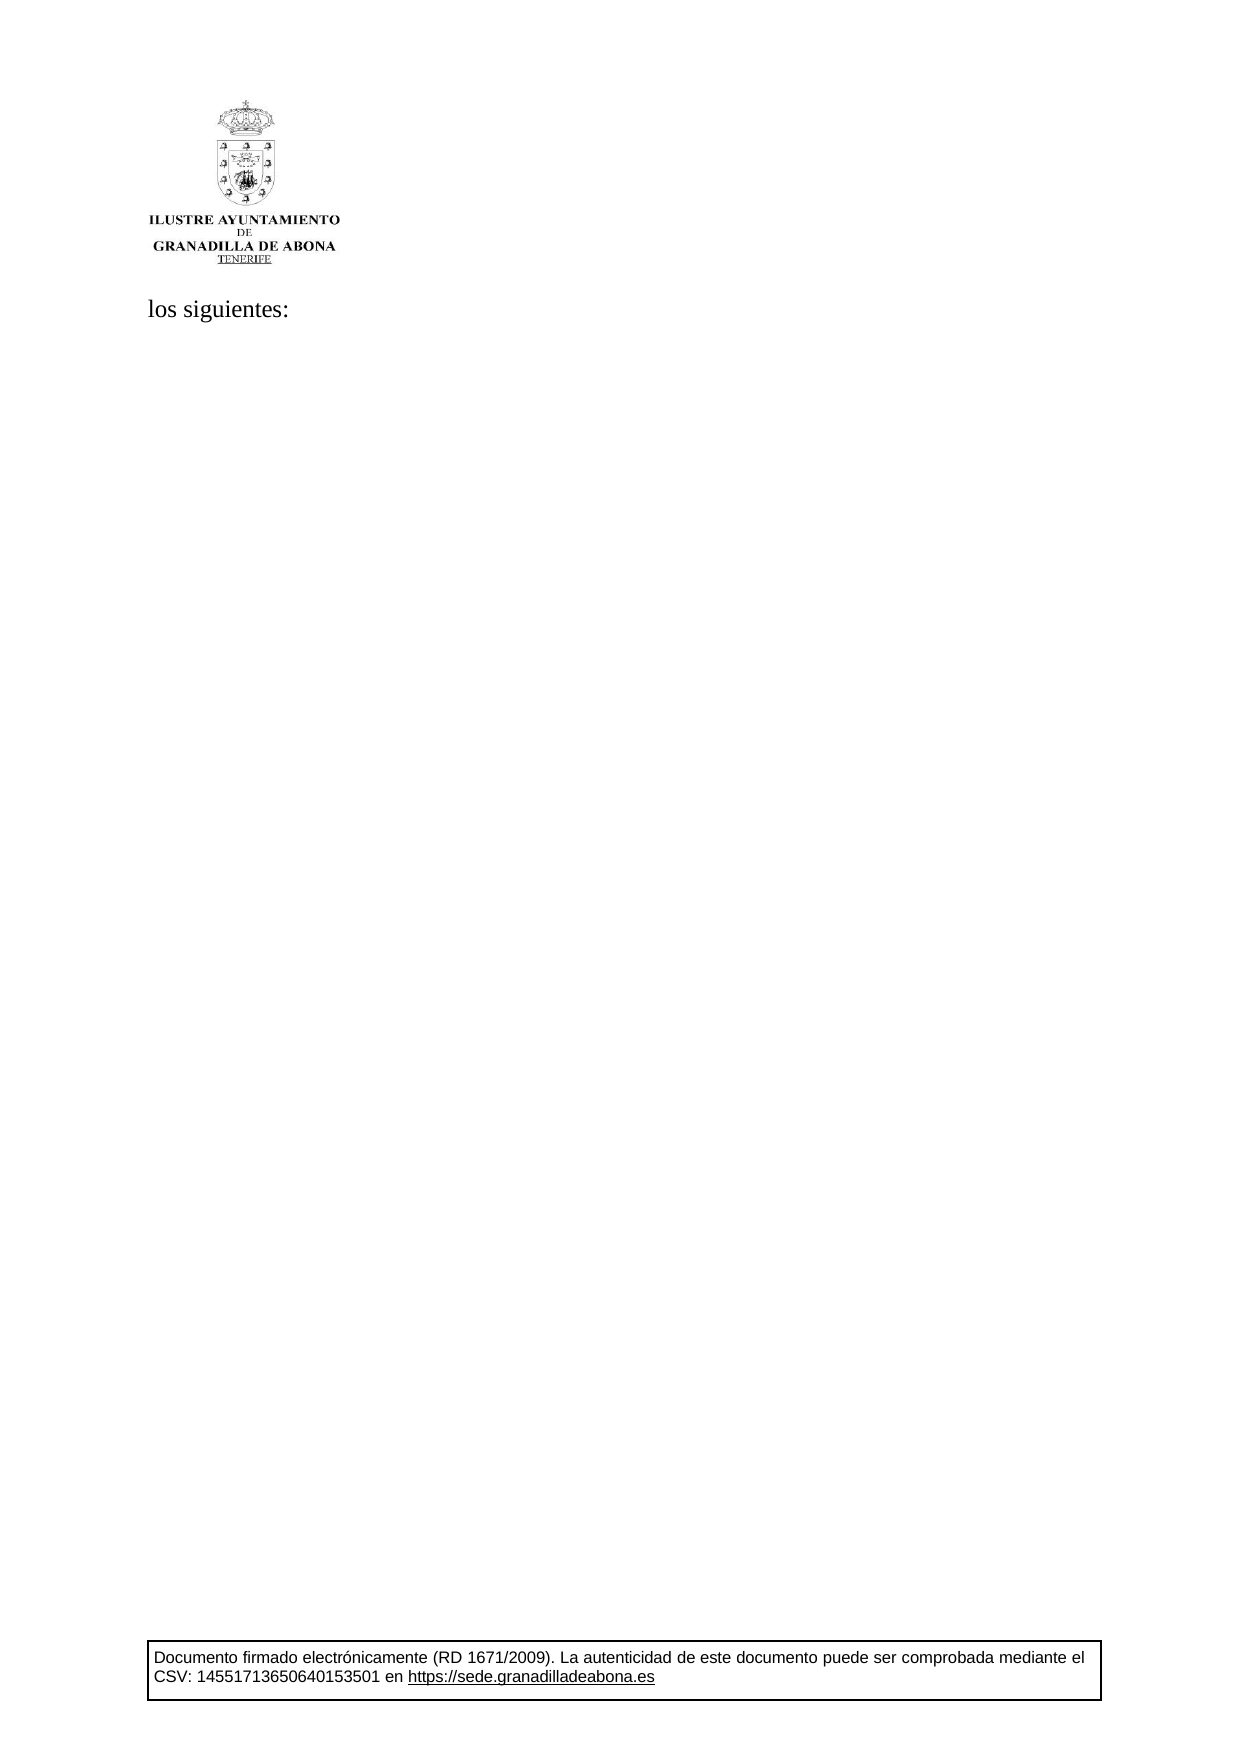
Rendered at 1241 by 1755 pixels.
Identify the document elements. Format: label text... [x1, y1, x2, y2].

list los siguientes: [133, 294, 1093, 323]
